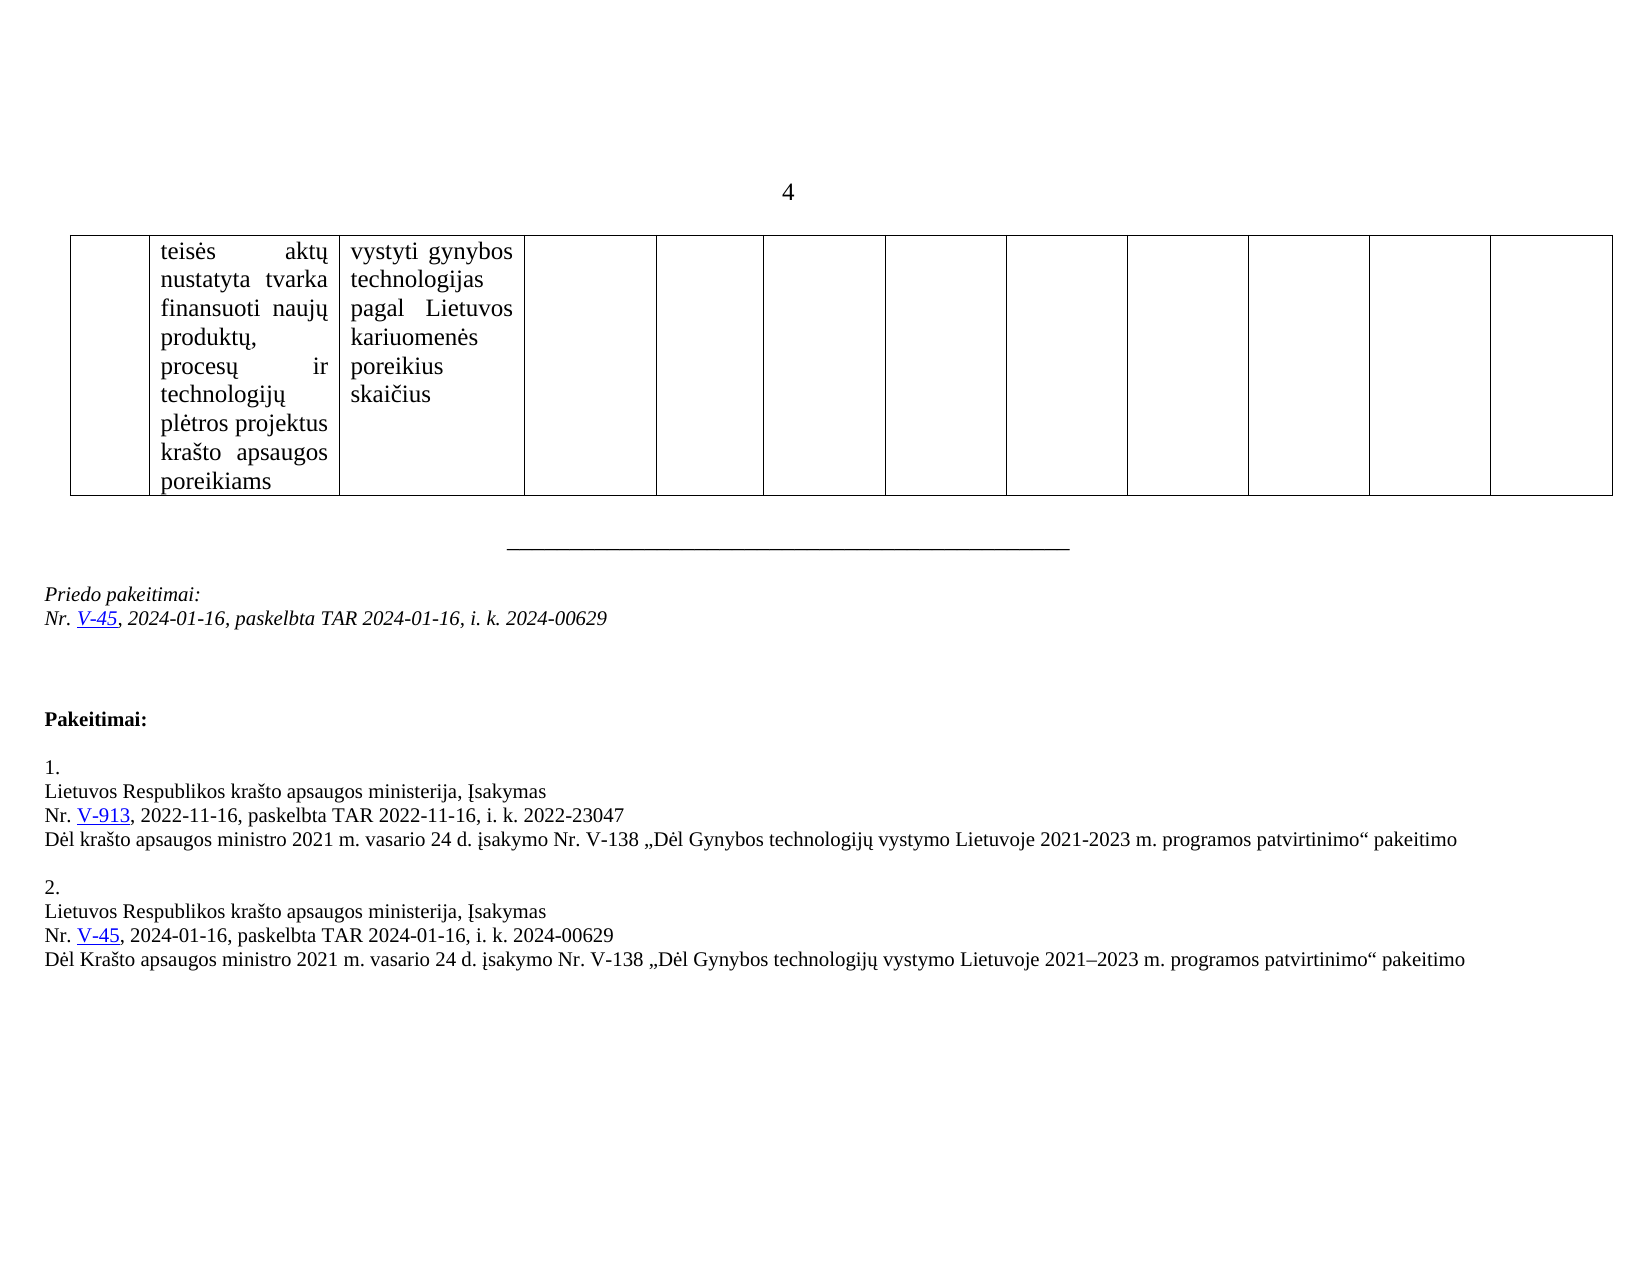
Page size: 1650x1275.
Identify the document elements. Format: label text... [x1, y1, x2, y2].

text Lietuvos Respublikos krašto apsaugos ministerija, Įsakymas [44, 899, 1532, 923]
text 2. [44, 875, 1532, 899]
table_cell [1370, 236, 1490, 494]
table_cell [657, 236, 763, 494]
table_cell [71, 236, 149, 494]
table_cell [1007, 236, 1127, 494]
text Pakeitimai: [44, 707, 1532, 731]
text _____________________________________________ [44, 524, 1532, 553]
text Priedo pakeitimai: [44, 582, 1532, 606]
text Dėl Krašto apsaugos ministro 2021 m. vasario 24 d. įsakymo Nr. V-138 „Dėl Gynybos technologijų vystymo Lietuvoje 2021–2023 m. programos patvirtinimo“ pakeitimo [44, 947, 1532, 971]
table_cell [764, 236, 885, 494]
text Nr. V-45, 2024-01-16, paskelbta TAR 2024-01-16, i. k. 2024-00629 [44, 606, 1532, 630]
table_cell vystyti gynybos technologijas pagal Lietuvos kariuomenės poreikius skaičius [340, 236, 524, 494]
table_cell teisės aktų nustatyta tvarka finansuoti naujų produktų, procesų ir technologijų plėtros projektus krašto apsaugos poreikiams [150, 236, 339, 494]
text Lietuvos Respublikos krašto apsaugos ministerija, Įsakymas [44, 779, 1532, 803]
table_cell [886, 236, 1006, 494]
table_cell [525, 236, 656, 494]
text Nr. V-45, 2024-01-16, paskelbta TAR 2024-01-16, i. k. 2024-00629 [44, 923, 1532, 947]
table_cell [1128, 236, 1248, 494]
text Dėl krašto apsaugos ministro 2021 m. vasario 24 d. įsakymo Nr. V-138 „Dėl Gynybos technologijų vystymo Lietuvoje 2021-2023 m. programos patvirtinimo“ pakeitimo [44, 827, 1532, 851]
table_cell [1491, 236, 1612, 494]
text Nr. V-913, 2022-11-16, paskelbta TAR 2022-11-16, i. k. 2022-23047 [44, 803, 1532, 827]
text 1. [44, 755, 1532, 779]
table_cell [1249, 236, 1369, 494]
